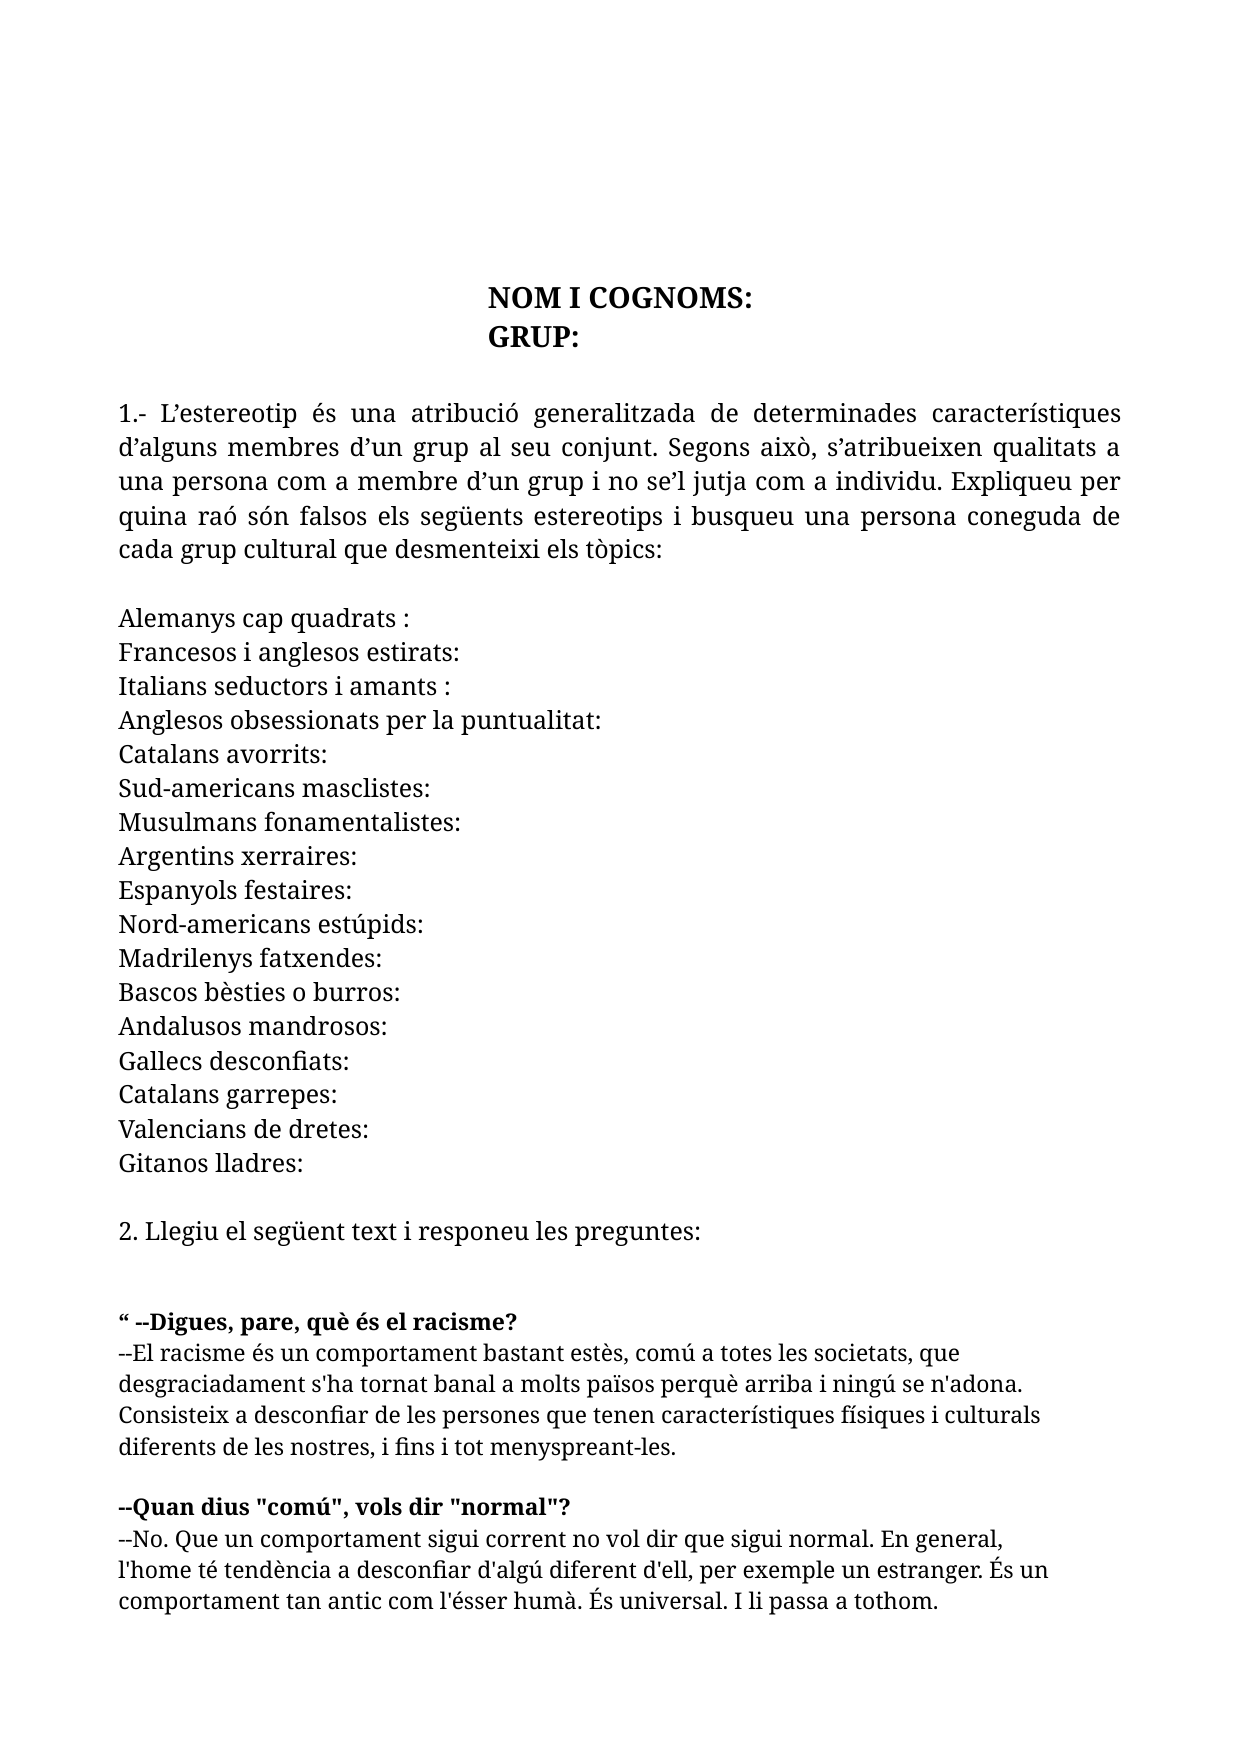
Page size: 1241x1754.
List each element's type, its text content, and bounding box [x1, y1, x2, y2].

text Andalusos mandrosos: [118, 1009, 1122, 1043]
text Catalans garrepes: [118, 1077, 1122, 1111]
text Valencians de dretes: [118, 1111, 1122, 1145]
text Argentins xerraires: [118, 839, 1122, 873]
text Francesos i anglesos estirats: [118, 634, 1122, 668]
text Sud-americans masclistes: [118, 771, 1122, 805]
text Alemanys cap quadrats : [118, 600, 1122, 634]
text Gallecs desconfiats: [118, 1043, 1122, 1077]
text Espanyols festaires: [118, 873, 1122, 907]
text Nord-americans estúpids: [118, 907, 1122, 941]
text Anglesos obsessionats per la puntualitat: [118, 702, 1122, 737]
text Italians seductors i amants : [118, 668, 1122, 702]
text “ --Digues, pare, què és el racisme? --El racisme és un comportament bastant estès, comú a totes les societats, que desgraciadament s'ha tornat banal a molts països perquè arriba i ningú se n'adona. Consisteix a desconfiar de les persones que tenen característiques físiques i culturals diferents de les nostres, i fins i tot menyspreant-les. [118, 1306, 1122, 1462]
text Musulmans fonamentalistes: [118, 805, 1122, 839]
text 1.- L’estereotip és una atribució generalitzada de determinades característiques d’alguns membres d’un grup al seu conjunt. Segons això, s’atribueixen qualitats a una persona com a membre d’un grup i no se’l jutja com a individu. Expliqueu per quina raó són falsos els següents estereotips i busqueu una persona coneguda de cada grup cultural que desmenteixi els tòpics: [118, 396, 1122, 566]
text GRUP: [118, 317, 1122, 356]
text Catalans avorrits: [118, 737, 1122, 771]
text NOM I COGNOMS: [118, 277, 1122, 317]
text 2. Llegiu el següent text i responeu les preguntes: [118, 1213, 1122, 1247]
text Bascos bèsties o burros: [118, 975, 1122, 1009]
text --Quan dius "comú", vols dir "normal"? --No. Que un comportament sigui corrent no vol dir que sigui normal. En general, l'home té tendència a desconfiar d'algú diferent d'ell, per exemple un estranger. És un comportament tan antic com l'ésser humà. És universal. I li passa a tothom. [118, 1491, 1063, 1616]
text Gitanos lladres: [118, 1145, 1122, 1179]
text Madrilenys fatxendes: [118, 941, 1122, 975]
